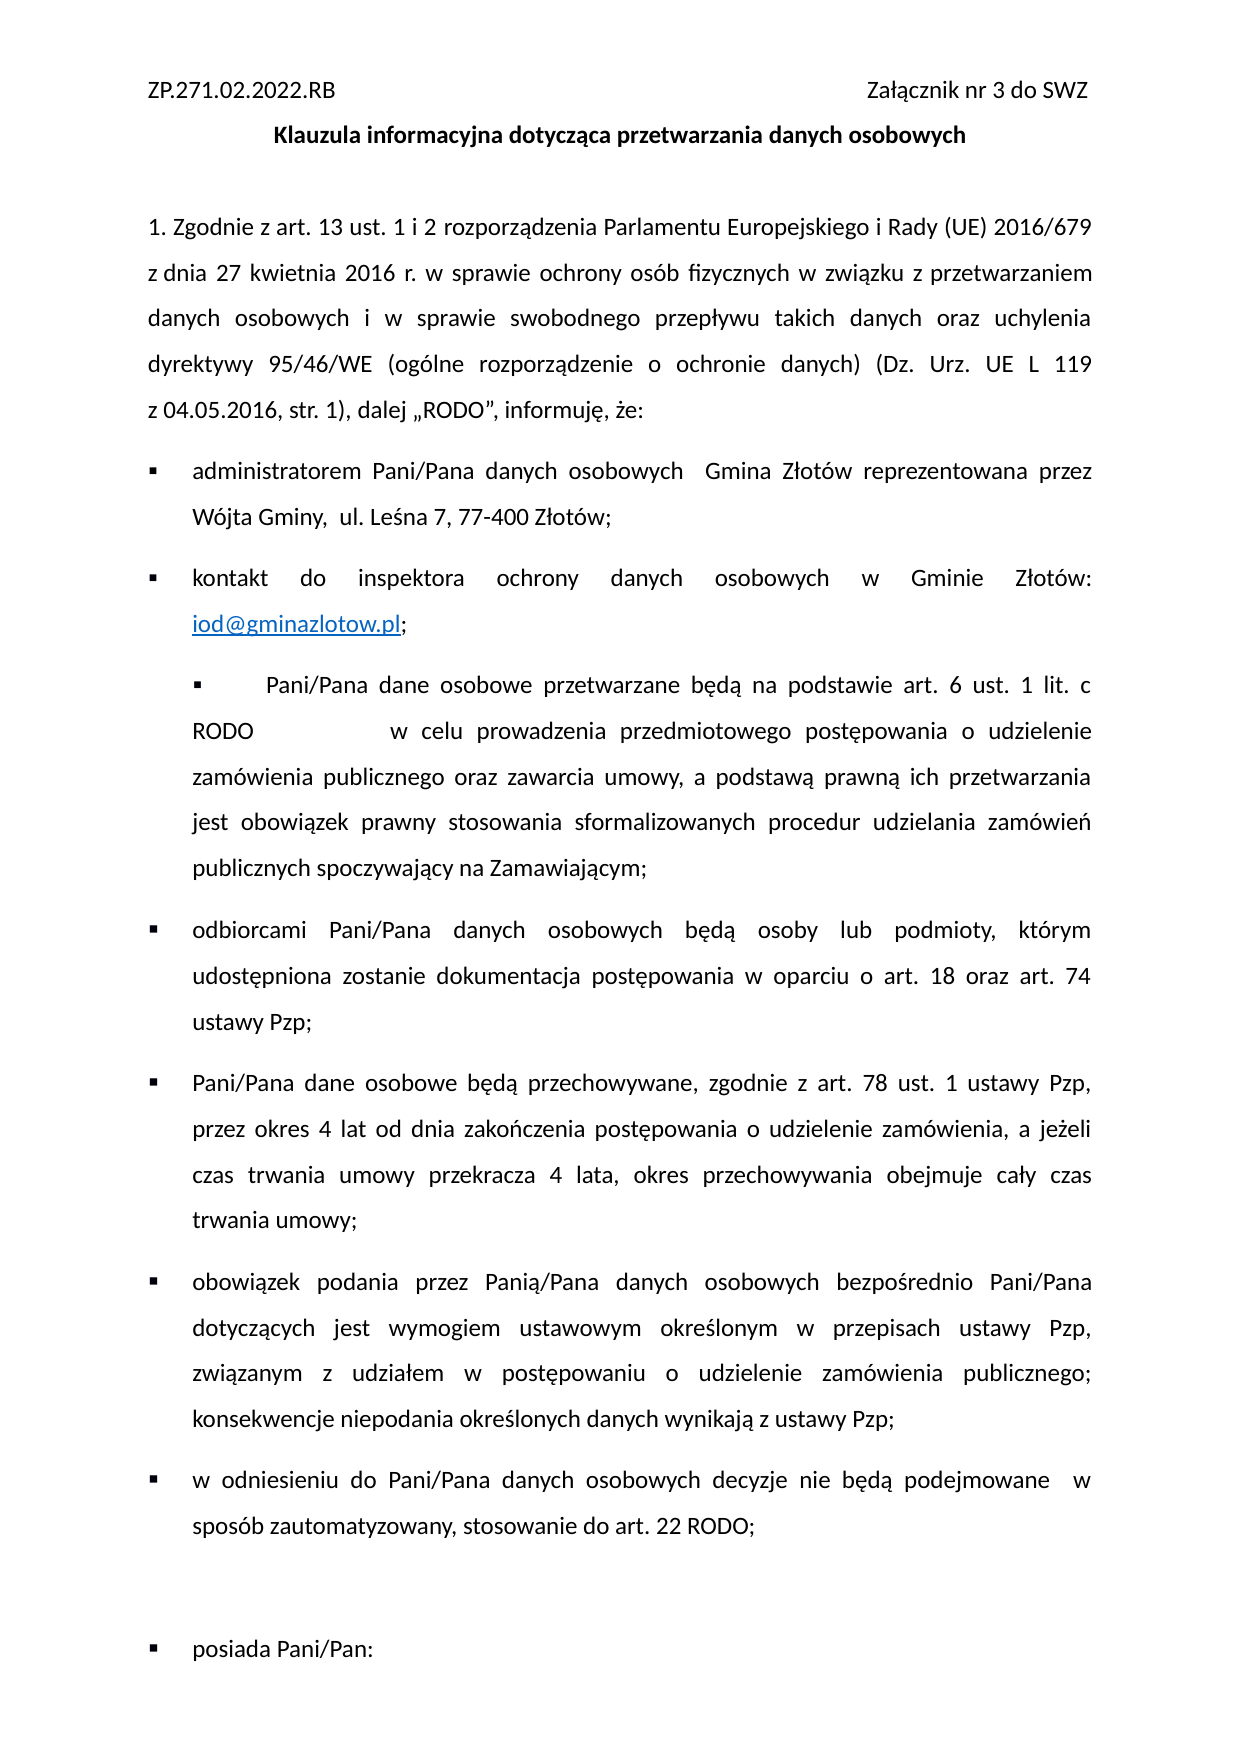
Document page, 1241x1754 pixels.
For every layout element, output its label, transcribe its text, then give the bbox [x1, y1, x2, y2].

list kontakt do inspektora ochrony danych osobowych w Gminie Złotów: iod@gminazlotow.pl; [148, 562, 1093, 638]
list obowiązek podania przez Panią/Pana danych osobowych bezpośrednio Pani/Pana dotyczących jest wymogiem ustawowym określonym w przepisach ustawy Pzp, związanym z udziałem w postępowaniu o udzielenie zamówienia publicznego; konsekwencje niepodania określonych danych wynikają z ustawy Pzp; [148, 1266, 1093, 1434]
list posiada Pani/Pan: [148, 1633, 1093, 1663]
text Klauzula informacyjna dotycząca przetwarzania danych osobowych [148, 119, 1093, 150]
list Pani/Pana dane osobowe przetwarzane będą na podstawie art. 6 ust. 1 lit. c RODO w celu prowadzenia przedmiotowego postępowania o udzielenie zamówienia publicznego oraz zawarcia umowy, a podstawą prawną ich przetwarzania jest obowiązek prawny stosowania sformalizowanych procedur udzielania zamówień publicznych spoczywający na Zamawiającym; [192, 669, 1093, 883]
list Pani/Pana dane osobowe będą przechowywane, zgodnie z art. 78 ust. 1 ustawy Pzp, przez okres 4 lat od dnia zakończenia postępowania o udzielenie zamówienia, a jeżeli czas trwania umowy przekracza 4 lata, okres przechowywania obejmuje cały czas trwania umowy; [148, 1067, 1093, 1235]
list w odniesieniu do Pani/Pana danych osobowych decyzje nie będą podejmowane w sposób zautomatyzowany, stosowanie do art. 22 RODO; [148, 1464, 1093, 1541]
list administratorem Pani/Pana danych osobowych Gmina Złotów reprezentowana przez Wójta Gminy, ul. Leśna 7, 77-400 Złotów; [148, 455, 1093, 531]
list odbiorcami Pani/Pana danych osobowych będą osoby lub podmioty, którym udostępniona zostanie dokumentacja postępowania w oparciu o art. 18 oraz art. 74 ustawy Pzp; [148, 915, 1093, 1037]
text 1. Zgodnie z art. 13 ust. 1 i 2 rozporządzenia Parlamentu Europejskiego i Rady (UE) 2016/679 z dnia 27 kwietnia 2016 r. w sprawie ochrony osób fizycznych w związku z przetwarzaniem danych osobowych i w sprawie swobodnego przepływu takich danych oraz uchylenia dyrektywy 95/46/WE (ogólne rozporządzenie o ochronie danych) (Dz. Urz. UE L 119 z 04.05.2016, str. 1), dalej „RODO”, informuję, że: [148, 211, 1093, 424]
text ZP.271.02.2022.RB Załącznik nr 3 do SWZ [148, 74, 1093, 104]
